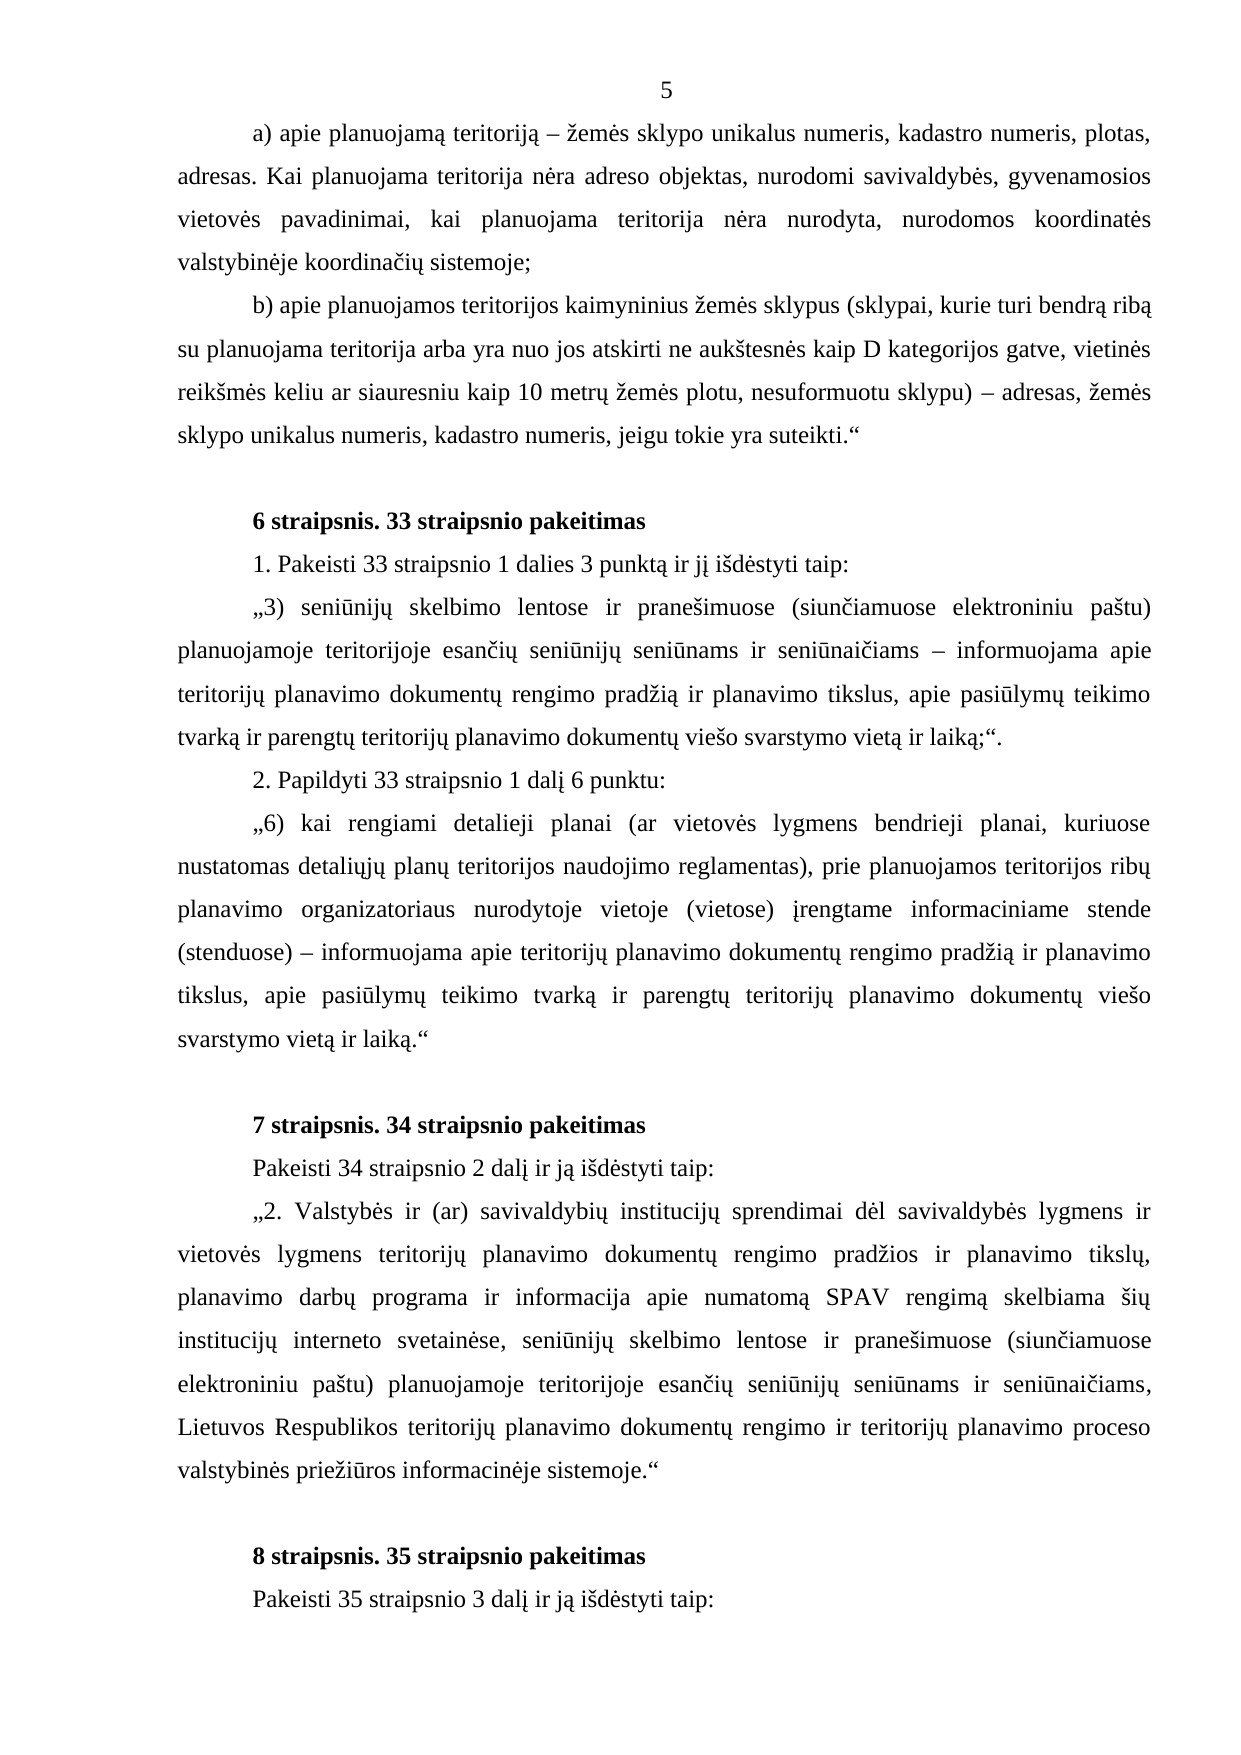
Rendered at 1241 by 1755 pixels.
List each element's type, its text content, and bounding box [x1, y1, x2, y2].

text „2. Valstybės ir (ar) savivaldybių institucijų sprendimai dėl savivaldybės lygmens ir vietovės lygmens teritorijų planavimo dokumentų rengimo pradžios ir planavimo tikslų, planavimo darbų programa ir informacija apie numatomą SPAV rengimą skelbiama šių institucijų interneto svetainėse, seniūnijų skelbimo lentose ir pranešimuose (siunčiamuose elektroniniu paštu) planuojamoje teritorijoje esančių seniūnijų seniūnams ir seniūnaičiams, Lietuvos Respublikos teritorijų planavimo dokumentų rengimo ir teritorijų planavimo proceso valstybinės priežiūros informacinėje sistemoje.“ [177, 1196, 1152, 1484]
text 6 straipsnis. 33 straipsnio pakeitimas [177, 506, 1152, 535]
text a) apie planuojamą teritoriją – žemės sklypo unikalus numeris, kadastro numeris, plotas, adresas. Kai planuojama teritorija nėra adreso objektas, nurodomi savivaldybės, gyvenamosios vietovės pavadinimai, kai planuojama teritorija nėra nurodyta, nurodomos koordinatės valstybinėje koordinačių sistemoje; [177, 118, 1152, 276]
text „3) seniūnijų skelbimo lentose ir pranešimuose (siunčiamuose elektroniniu paštu) planuojamoje teritorijoje esančių seniūnijų seniūnams ir seniūnaičiams – informuojama apie teritorijų planavimo dokumentų rengimo pradžią ir planavimo tikslus, apie pasiūlymų teikimo tvarką ir parengtų teritorijų planavimo dokumentų viešo svarstymo vietą ir laiką;“. [177, 592, 1152, 751]
text b) apie planuojamos teritorijos kaimyninius žemės sklypus (sklypai, kurie turi bendrą ribą su planuojama teritorija arba yra nuo jos atskirti ne aukštesnės kaip D kategorijos gatve, vietinės reikšmės keliu ar siauresniu kaip 10 metrų žemės plotu, nesuformuotu sklypu) – adresas, žemės sklypo unikalus numeris, kadastro numeris, jeigu tokie yra suteikti.“ [177, 291, 1152, 449]
text Pakeisti 34 straipsnio 2 dalį ir ją išdėstyti taip: [177, 1153, 1152, 1182]
text „6) kai rengiami detalieji planai (ar vietovės lygmens bendrieji planai, kuriuose nustatomas detaliųjų planų teritorijos naudojimo reglamentas), prie planuojamos teritorijos ribų planavimo organizatoriaus nurodytoje vietoje (vietose) įrengtame informaciniame stende (stenduose) – informuojama apie teritorijų planavimo dokumentų rengimo pradžią ir planavimo tikslus, apie pasiūlymų teikimo tvarką ir parengtų teritorijų planavimo dokumentų viešo svarstymo vietą ir laiką.“ [177, 808, 1152, 1052]
text Pakeisti 35 straipsnio 3 dalį ir ją išdėstyti taip: [177, 1584, 1152, 1613]
text 8 straipsnis. 35 straipsnio pakeitimas [177, 1541, 1152, 1570]
text 1. Pakeisti 33 straipsnio 1 dalies 3 punktą ir jį išdėstyti taip: [177, 549, 1152, 578]
text 7 straipsnis. 34 straipsnio pakeitimas [177, 1110, 1152, 1139]
text 2. Papildyti 33 straipsnio 1 dalį 6 punktu: [177, 765, 1152, 794]
